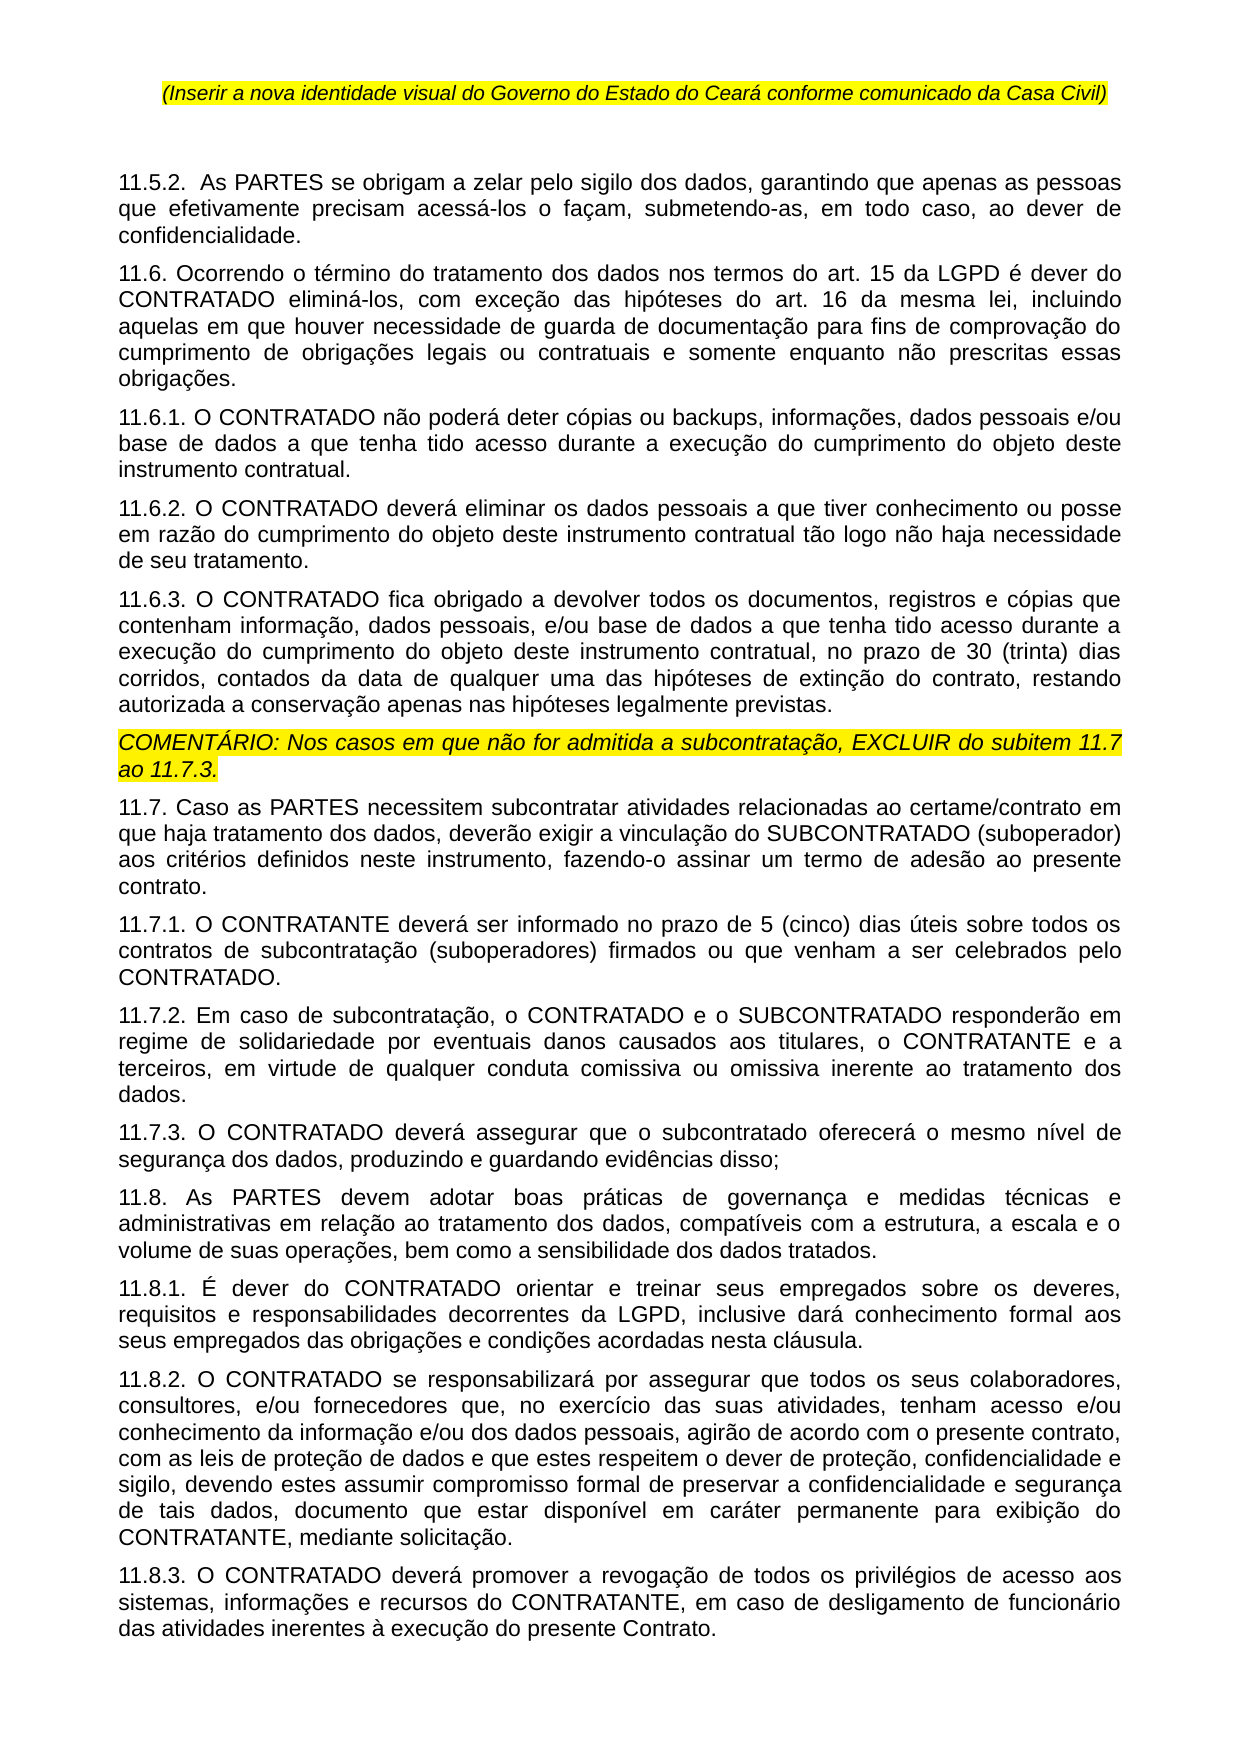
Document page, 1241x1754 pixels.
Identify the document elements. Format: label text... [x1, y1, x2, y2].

text 11.8.3. O CONTRATADO deverá promover a revogação de todos os privilégios de acesso aos sistemas, informações e recursos do CONTRATANTE, em caso de desligamento de funcionário das atividades inerentes à execução do presente Contrato. [118, 1562, 1122, 1641]
text 11.7. Caso as PARTES necessitem subcontratar atividades relacionadas ao certame/contrato em que haja tratamento dos dados, deverão exigir a vinculação do SUBCONTRATADO (suboperador) aos critérios definidos neste instrumento, fazendo-o assinar um termo de adesão ao presente contrato. [118, 794, 1122, 899]
text 11.7.3. O CONTRATADO deverá assegurar que o subcontratado oferecerá o mesmo nível de segurança dos dados, produzindo e guardando evidências disso; [118, 1119, 1122, 1172]
text COMENTÁRIO: Nos casos em que não for admitida a subcontratação, EXCLUIR do subitem 11.7 ao 11.7.3. [118, 729, 1122, 782]
text 11.8. As PARTES devem adotar boas práticas de governança e medidas técnicas e administrativas em relação ao tratamento dos dados, compatíveis com a estrutura, a escala e o volume de suas operações, bem como a sensibilidade dos dados tratados. [118, 1184, 1122, 1263]
text 11.5.2. As PARTES se obrigam a zelar pelo sigilo dos dados, garantindo que apenas as pessoas que efetivamente precisam acessá-los o façam, submetendo-as, em todo caso, ao dever de confidencialidade. [118, 169, 1122, 248]
text 11.8.1. É dever do CONTRATADO orientar e treinar seus empregados sobre os deveres, requisitos e responsabilidades decorrentes da LGPD, inclusive dará conhecimento formal aos seus empregados das obrigações e condições acordadas nesta cláusula. [118, 1275, 1122, 1354]
text 11.7.2. Em caso de subcontratação, o CONTRATADO e o SUBCONTRATADO responderão em regime de solidariedade por eventuais danos causados aos titulares, o CONTRATANTE e a terceiros, em virtude de qualquer conduta comissiva ou omissiva inerente ao tratamento dos dados. [118, 1002, 1122, 1107]
text 11.6.2. O CONTRATADO deverá eliminar os dados pessoais a que tiver conhecimento ou posse em razão do cumprimento do objeto deste instrumento contratual tão logo não haja necessidade de seu tratamento. [118, 494, 1122, 574]
text 11.8.2. O CONTRATADO se responsabilizará por assegurar que todos os seus colaboradores, consultores, e/ou fornecedores que, no exercício das suas atividades, tenham acesso e/ou conhecimento da informação e/ou dos dados pessoais, agirão de acordo com o presente contrato, com as leis de proteção de dados e que estes respeitem o dever de proteção, confidencialidade e sigilo, devendo estes assumir compromisso formal de preservar a confidencialidade e segurança de tais dados, documento que estar disponível em caráter permanente para exibição do CONTRATANTE, mediante solicitação. [118, 1366, 1122, 1550]
text 11.7.1. O CONTRATANTE deverá ser informado no prazo de 5 (cinco) dias úteis sobre todos os contratos de subcontratação (suboperadores) firmados ou que venham a ser celebrados pelo CONTRATADO. [118, 911, 1122, 990]
text 11.6.1. O CONTRATADO não poderá deter cópias ou backups, informações, dados pessoais e/ou base de dados a que tenha tido acesso durante a execução do cumprimento do objeto deste instrumento contratual. [118, 404, 1122, 483]
text 11.6. Ocorrendo o término do tratamento dos dados nos termos do art. 15 da LGPD é dever do CONTRATADO eliminá-los, com exceção das hipóteses do art. 16 da mesma lei, incluindo aquelas em que houver necessidade de guarda de documentação para fins de comprovação do cumprimento de obrigações legais ou contratuais e somente enquanto não prescritas essas obrigações. [118, 260, 1122, 392]
text 11.6.3. O CONTRATADO fica obrigado a devolver todos os documentos, registros e cópias que contenham informação, dados pessoais, e/ou base de dados a que tenha tido acesso durante a execução do cumprimento do objeto deste instrumento contratual, no prazo de 30 (trinta) dias corridos, contados da data de qualquer uma das hipóteses de extinção do contrato, restando autorizada a conservação apenas nas hipóteses legalmente previstas. [118, 586, 1122, 717]
